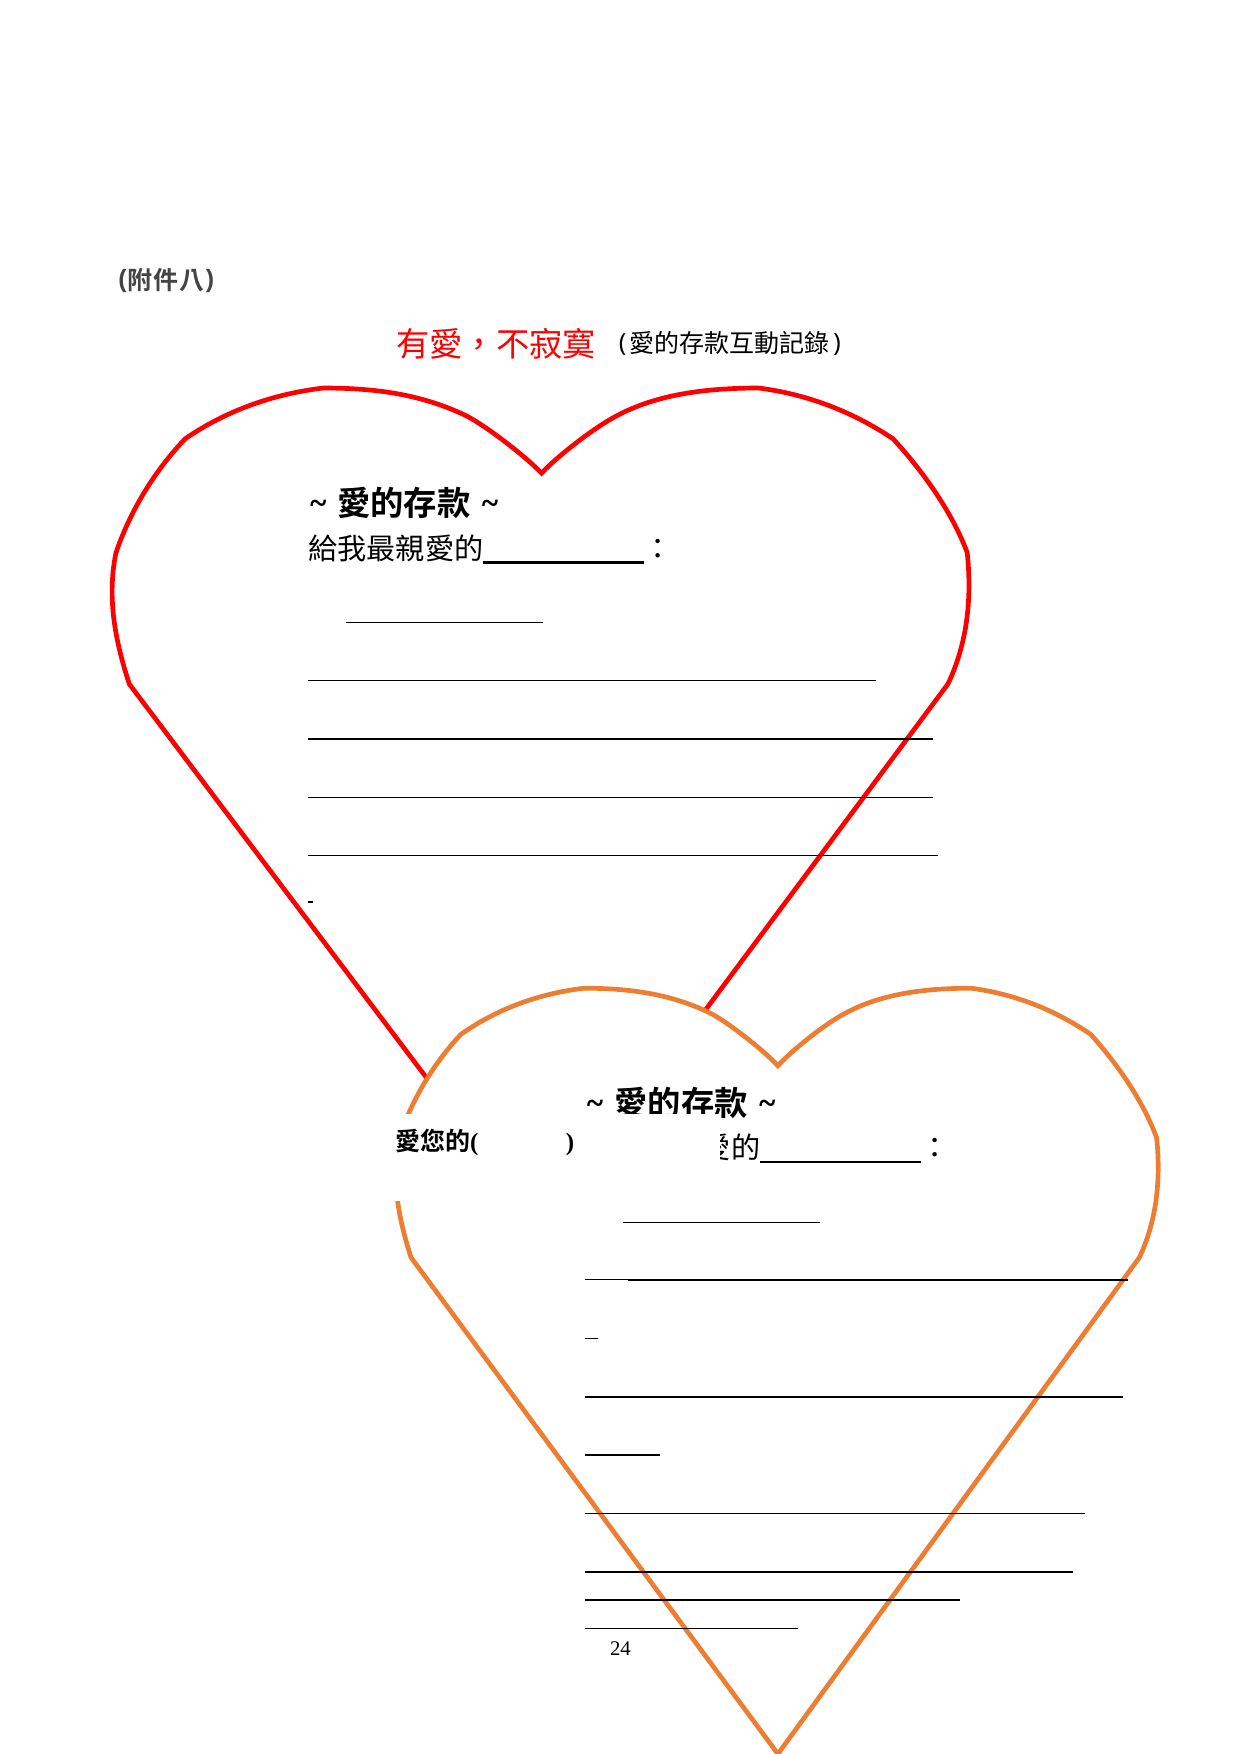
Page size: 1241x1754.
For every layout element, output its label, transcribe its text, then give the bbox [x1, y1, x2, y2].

text 有愛，不寂寞 (愛的存款互動記錄) [118, 300, 1122, 362]
text 愛您的( ) [395, 1121, 705, 1158]
text (附件八) [118, 237, 1122, 300]
